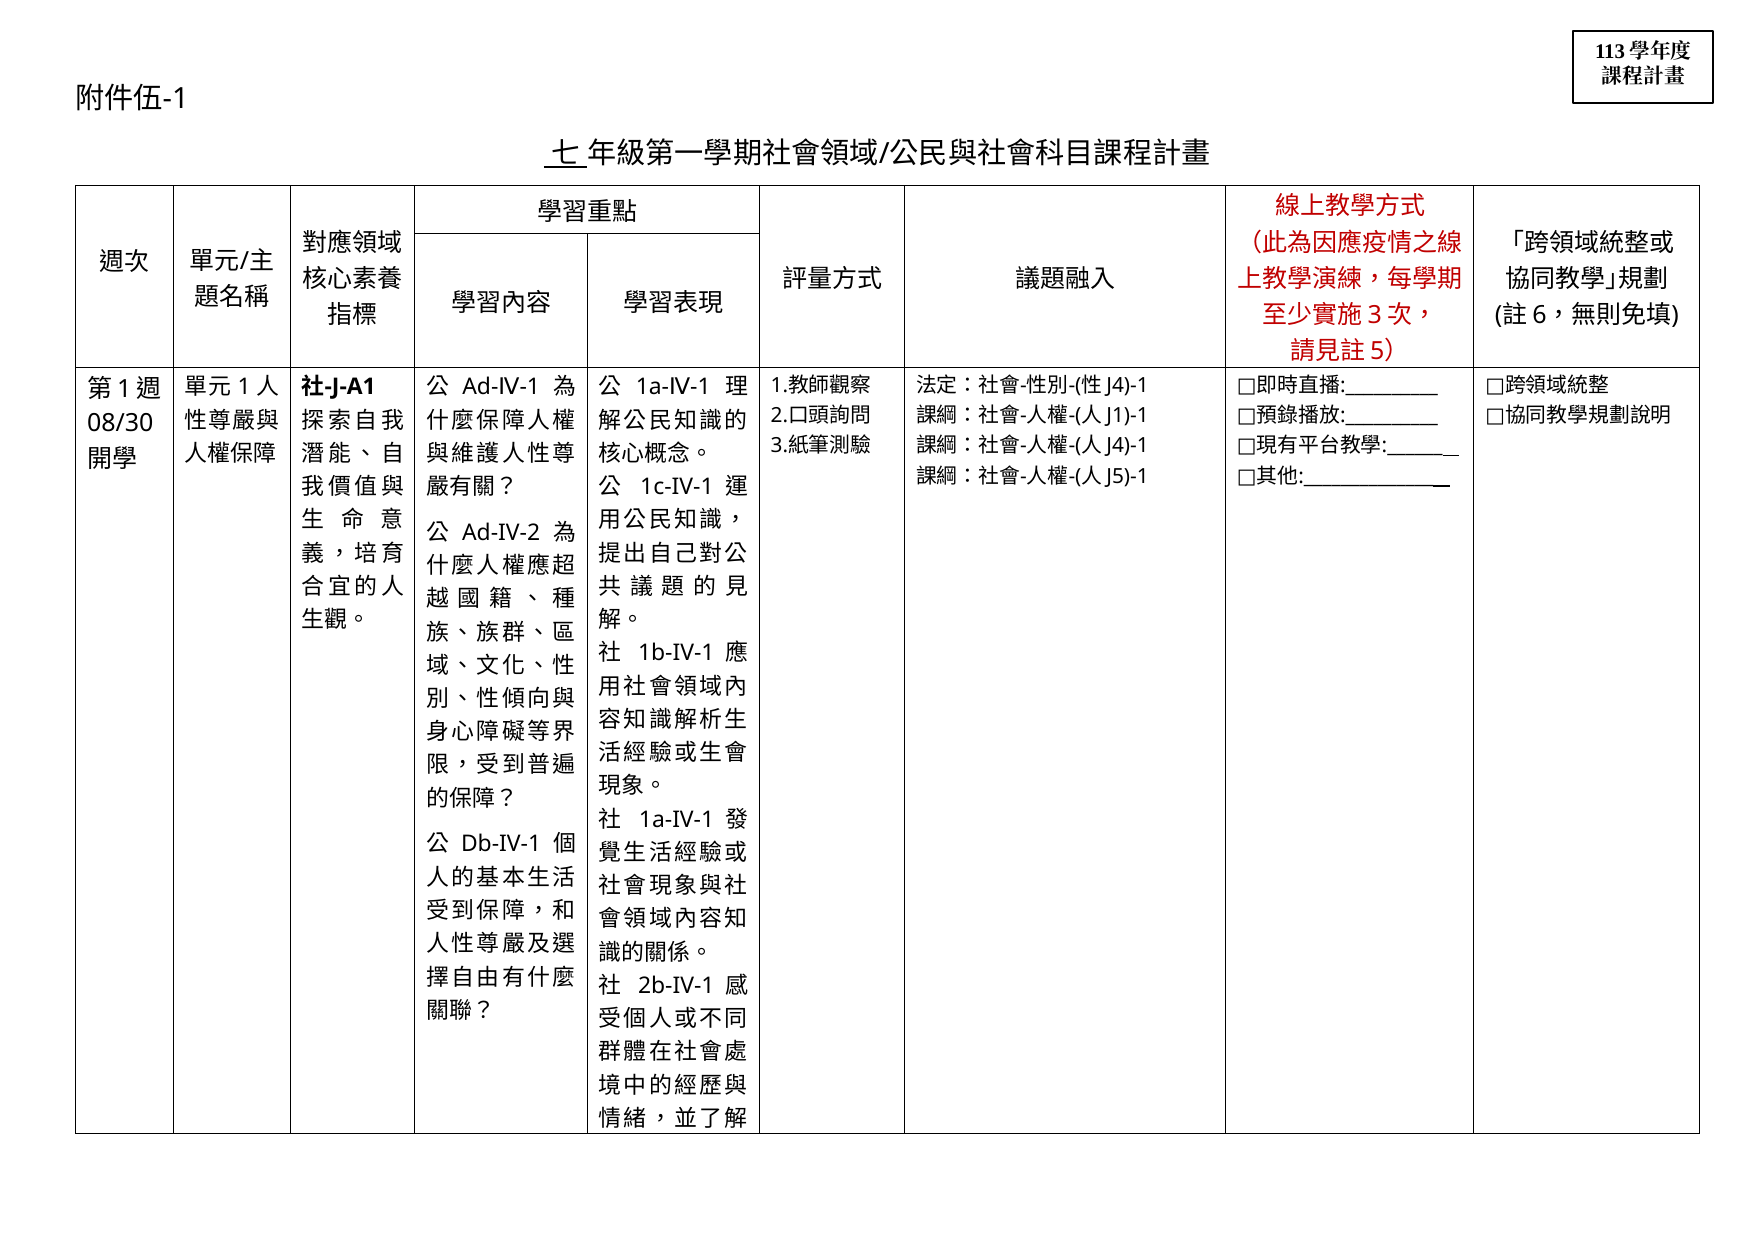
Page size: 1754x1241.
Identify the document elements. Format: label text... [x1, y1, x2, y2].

table_header 議題融入 [905, 186, 1225, 367]
table_cell 公1a-Ⅳ-1理解公民知識的核心概念。 公 1c-IV-1運用公民知識，提出自己對公共議題的見解。 社 1b-IV-1應用社會領域內容知識解析生活經驗或生會現象。 社 1a-IV-1發覺生活經驗或社會現象與社會領域內容知識的關係。 社 2b-IV-1感受個人或不同群體在社會處境中的經歷與情緒，並了解 [588, 368, 759, 1133]
table_cell 1.教師觀察 2.口頭詢問 3.紙筆測驗 [760, 368, 904, 1133]
text 113學年度 [1588, 39, 1698, 64]
table_cell 學習表現 [588, 234, 759, 367]
table_cell 法定：社會-性別-(性J4)-1 課綱：社會-人權-(人J1)-1 課綱：社會-人權-(人J4)-1 課綱：社會-人權-(人J5)-1 [905, 368, 1225, 1133]
table_cell □跨領域統整 □協同教學規劃說明 [1474, 368, 1699, 1133]
table_cell □即時直播:__________ □預錄播放:__________ □現有平台教學:______ □其他:______________ [1226, 368, 1473, 1133]
text 課程計畫 [1588, 64, 1698, 89]
table_header 對應領域 核心素養 指標 [291, 186, 414, 367]
table_cell 社-J-A1 探索自我潛能、自我價值與生命意義，培育合宜的人生觀。 [291, 368, 414, 1133]
table_header 週次 [76, 186, 173, 367]
table_cell 公Ad-Ⅳ-1為什麼保障人權與維護人性尊嚴有關？ 公Ad-IV-2為什麼人權應超越國籍、種族、族群、區域、文化、性別、性傾向與身心障礙等界限，受到普遍的保障？ 公Db-IV-1個人的基本生活受到保障，和人性尊嚴及選擇自由有什麼關聯？ [415, 368, 587, 1133]
text 七 年級第一學期社會領域/公民與社會科目課程計畫 [75, 130, 1679, 172]
table_header 「跨領域統整或 協同教學｣規劃 (註6，無則免填) [1474, 186, 1699, 367]
table_cell 學習內容 [415, 234, 587, 367]
table_cell 單元1人性尊嚴與人權保障 [174, 368, 290, 1133]
text 附件伍-1 [75, 75, 1679, 117]
table_header 學習重點 [415, 186, 759, 233]
table_cell 第1週 08/30開學 [76, 368, 173, 1133]
table_header 單元/主題名稱 [174, 186, 290, 367]
table_header 線上教學方式 （此為因應疫情之線上教學演練，每學期至少實施3次， 請見註5） [1226, 186, 1473, 367]
table_header 評量方式 [760, 186, 904, 367]
